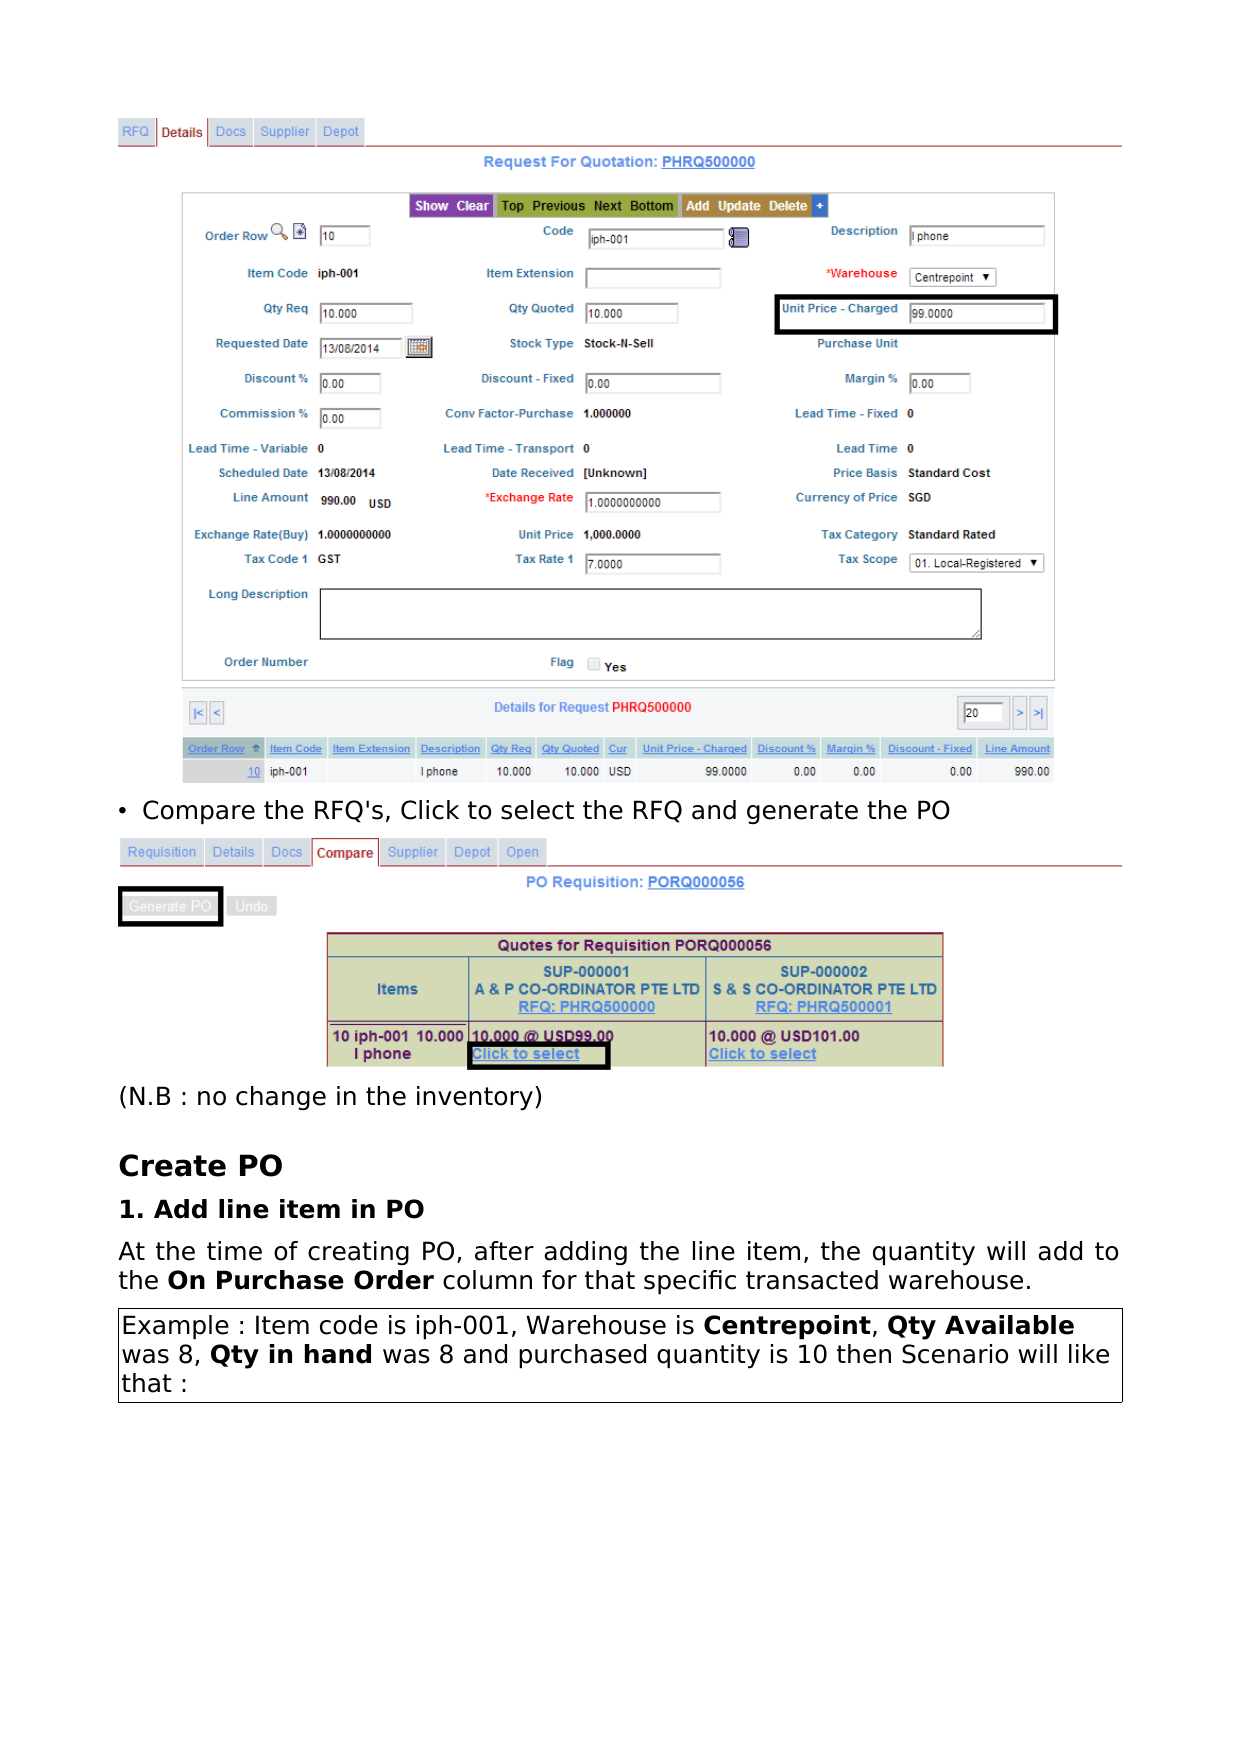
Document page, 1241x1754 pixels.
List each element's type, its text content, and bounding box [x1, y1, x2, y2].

text (N.B : no change in the inventory) [118, 1083, 1122, 1112]
text 1. Add line item in PO [118, 1196, 1122, 1225]
table_header Example : Item code is iph-001, Warehouse is Centrepoint, Qty Available was 8, Qty in hand was 8 and purchased quantity is 10 then Scenario will like that : [119, 1309, 1122, 1402]
picture [118, 837, 1123, 1071]
text At the time of creating PO, after adding the line item, the quantity will add to the On Purchase Order column for that specific transacted warehouse. [118, 1237, 1122, 1296]
picture [118, 118, 1123, 784]
subtitle Create PO [118, 1149, 1122, 1183]
list Compare the RFQ's, Click to select the RFQ and generate the PO [118, 796, 1122, 825]
